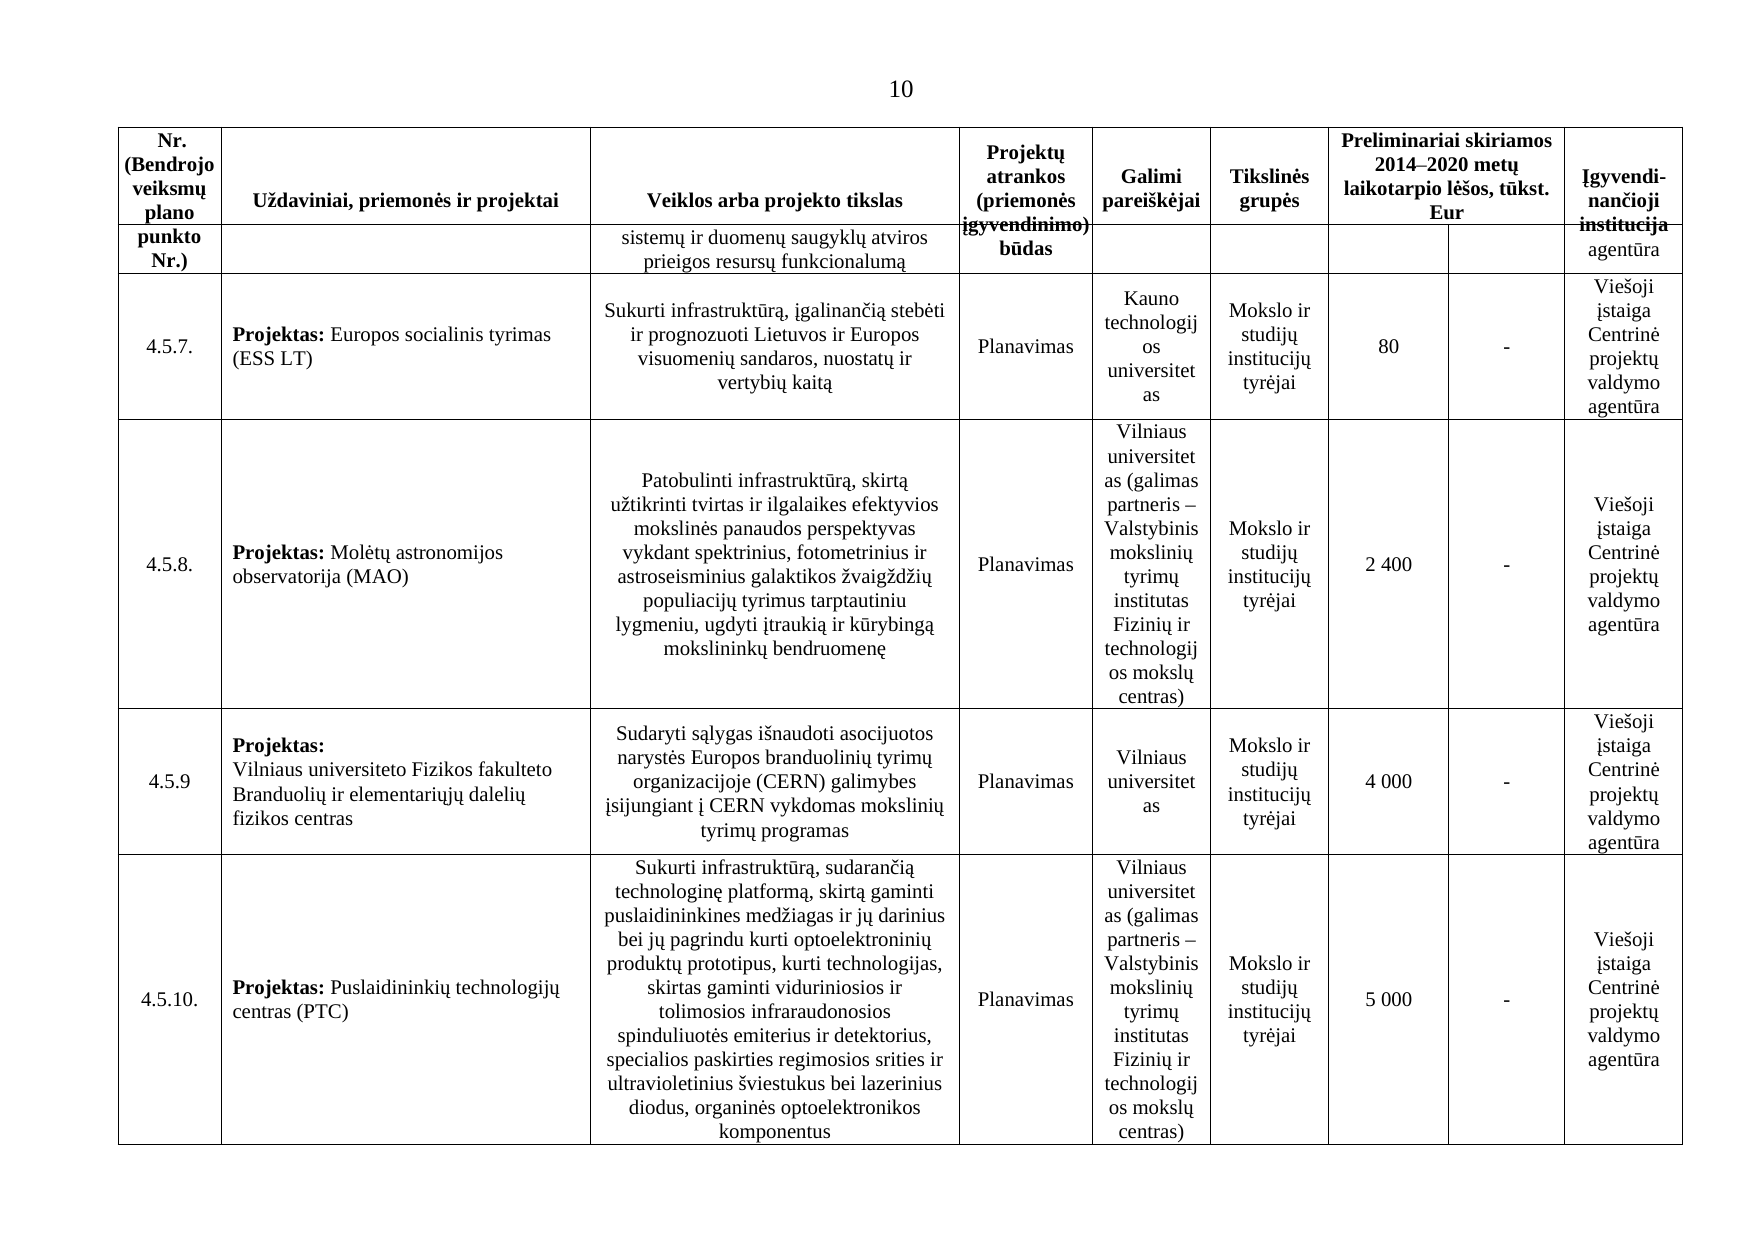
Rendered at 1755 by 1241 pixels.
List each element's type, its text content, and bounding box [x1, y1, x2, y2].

table_cell Viešoji įstaiga Centrinė projektų valdymo agentūra [1565, 709, 1682, 854]
table_cell Vilniaus universitetas (galimas partneris – Valstybinis mokslinių tyrimų institutas Fizinių ir technologijos mokslų centras) [1093, 420, 1210, 708]
table_cell 2 400 [1329, 420, 1448, 708]
table_header Nr. (Bendrojo veiksmų plano punkto Nr.) [119, 128, 221, 224]
table_cell - [1449, 709, 1564, 854]
table_cell Viešoji įstaiga Centrinė projektų valdymo agentūra [1565, 274, 1682, 418]
table_cell Patobulinti infrastruktūrą, skirtą užtikrinti tvirtas ir ilgalaikes efektyvios mokslinės panaudos perspektyvas vykdant spektrinius, fotometrinius ir astroseisminius galaktikos žvaigždžių populiacijų tyrimus tarptautiniu lygmeniu, ugdyti įtraukią ir kūrybingą mokslininkų bendruomenę [591, 420, 959, 708]
table_cell Planavimas [960, 225, 1092, 273]
table_cell Mokslo ir studijų institucijų tyrėjai [1211, 855, 1328, 1143]
table_cell 4.5.10. [119, 855, 221, 1143]
table_cell - [1449, 420, 1564, 708]
table_cell Sukurti infrastruktūrą, įgalinančią stebėti ir prognozuoti Lietuvos ir Europos visuomenių sandaros, nuostatų ir vertybių kaitą [591, 274, 959, 418]
table_cell Projektas: Puslaidininkių technologijų centras (PTC) [222, 855, 590, 1143]
table_header Projektų atrankos (priemonės įgyvendinimo) būdas [960, 128, 1092, 224]
table_cell [1211, 225, 1328, 273]
table_cell Sudaryti sąlygas išnaudoti asocijuotos narystės Europos branduolinių tyrimų organizacijoje (CERN) galimybes įsijungiant į CERN vykdomas mokslinių tyrimų programas [591, 709, 959, 854]
table_cell Projektas: Molėtų astronomijos observatorija (MAO) [222, 420, 590, 708]
table_cell 4.5.9 [119, 709, 221, 854]
table_cell Sukurti infrastruktūrą, sudarančią technologinę platformą, skirtą gaminti puslaidininkines medžiagas ir jų darinius bei jų pagrindu kurti optoelektroninių produktų prototipus, kurti technologijas, skirtas gaminti viduriniosios ir tolimosios infraraudonosios spinduliuotės emiterius ir detektorius, specialios paskirties regimosios srities ir ultravioletinius šviestukus bei lazerinius diodus, organinės optoelektronikos komponentus [591, 855, 959, 1143]
table_cell Planavimas [960, 709, 1092, 854]
table_cell 4.5.7. [119, 274, 221, 418]
table_cell Kauno technologijos universitetas [1093, 274, 1210, 418]
table_cell - [1449, 855, 1564, 1143]
table_header Galimi pareiškėjai [1093, 128, 1210, 224]
table_cell - [1449, 274, 1564, 418]
table_cell Mokslo ir studijų institucijų tyrėjai [1211, 274, 1328, 418]
table_cell Vilniaus universitetas (galimas partneris – Valstybinis mokslinių tyrimų institutas Fizinių ir technologijos mokslų centras) [1093, 855, 1210, 1143]
table_cell 4.5.6. [119, 225, 221, 273]
table_cell Mokslo ir studijų institucijų tyrėjai [1211, 709, 1328, 854]
table_cell sistemų ir duomenų saugyklų atviros prieigos resursų funkcionalumą [591, 225, 959, 273]
table_header Veiklos arba projekto tikslas [591, 128, 959, 224]
table_cell Projektas: Vilniaus universiteto Fizikos fakulteto Branduolių ir elementariųjų dalelių fizikos centras [222, 709, 590, 854]
table_cell [222, 225, 590, 273]
table_cell Viešoji įstaiga Centrinė projektų valdymo agentūra [1565, 855, 1682, 1143]
table_header Tikslinės grupės [1211, 128, 1328, 224]
table_cell 5 000 [1329, 855, 1448, 1143]
table_cell Planavimas [960, 855, 1092, 1143]
table_header Uždaviniai, priemonės ir projektai [222, 128, 590, 224]
table_cell [1093, 225, 1210, 273]
table_header Preliminariai skiriamos 2014–2020 metų laikotarpio lėšos, tūkst. Eur [1329, 128, 1564, 224]
table_cell Viešoji įstaiga Centrinė projektų valdymo agentūra [1565, 420, 1682, 708]
table_cell [1329, 225, 1448, 273]
table_cell - [1449, 225, 1564, 273]
table_cell Viešoji įstaiga Centrinė projektų valdymo agentūra [1565, 225, 1682, 273]
table_cell Planavimas [960, 274, 1092, 418]
table_cell 4.5.8. [119, 420, 221, 708]
table_cell 4 000 [1329, 709, 1448, 854]
table_cell Mokslo ir studijų institucijų tyrėjai [1211, 420, 1328, 708]
table_cell Projektas: Europos socialinis tyrimas (ESS LT) [222, 274, 590, 418]
table_header Įgyvendi-nančioji institucija [1565, 128, 1682, 224]
table_cell Planavimas [960, 420, 1092, 708]
table_cell Vilniaus universitetas [1093, 709, 1210, 854]
table_cell 80 [1329, 274, 1448, 418]
